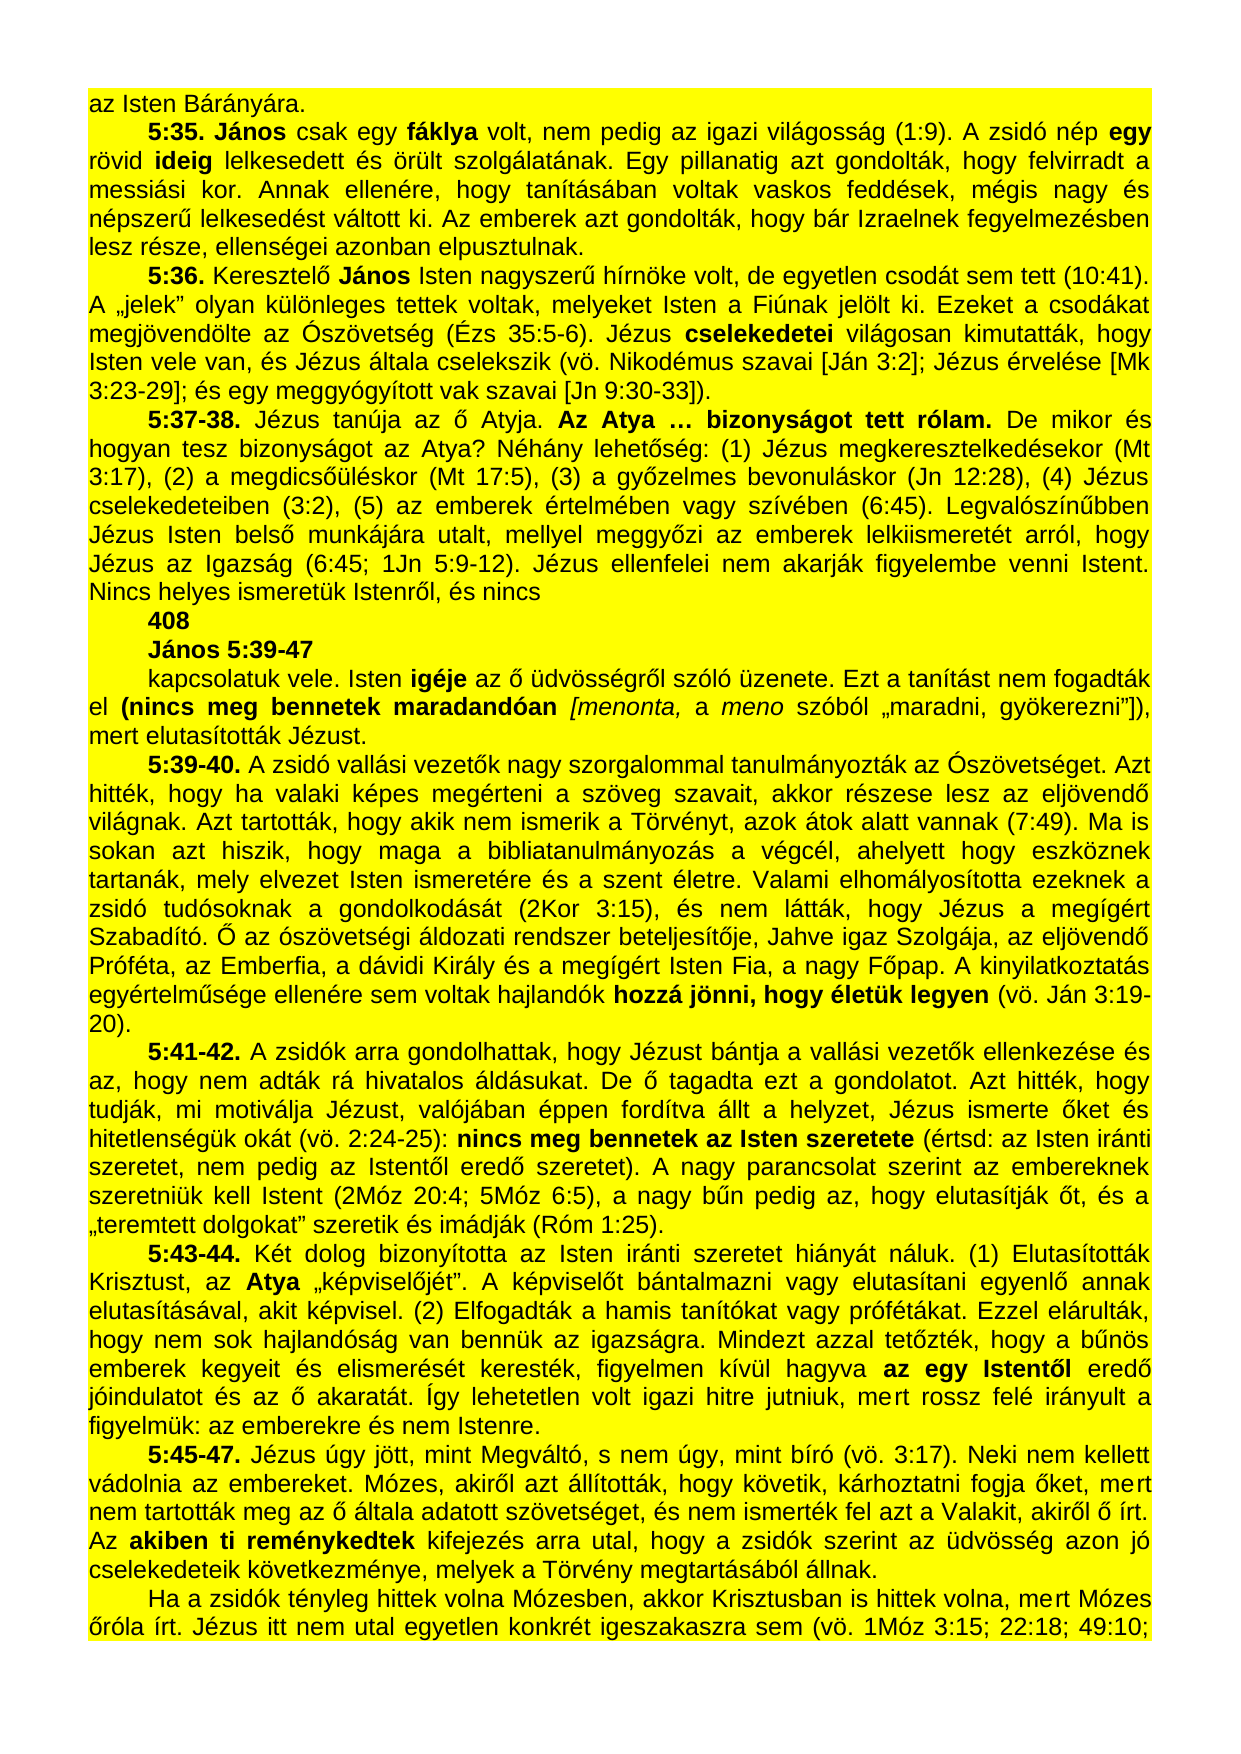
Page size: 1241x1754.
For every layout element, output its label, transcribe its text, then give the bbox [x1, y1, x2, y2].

text János 5:39-47 [88, 635, 1152, 663]
text kapcsolatuk vele. Isten igéje az ő üdvösségről szóló üzenete. Ezt a tanítást nem fogadták el (nincs meg bennetek maradandóan [menonta, a meno szóból „maradni, gyökerezni”]), mert elutasították Jézust. [88, 663, 1152, 750]
text 408 [88, 606, 1152, 635]
text 5:45-47. Jézus úgy jött, mint Megváltó, s nem úgy, mint bíró (vö. 3:17). Neki nem kellett vádolnia az embereket. Mózes, akiről azt állították, hogy követik, kárhoztatni fogja őket, mert nem tartották meg az ő általa adatott szövetséget, és nem ismerték fel azt a Valakit, akiről ő írt. Az akiben ti reménykedtek kifejezés arra utal, hogy a zsidók szerint az üdvösség azon jó cselekedeteik következménye, melyek a Törvény megtartásából állnak. [88, 1440, 1152, 1583]
text 5:36. Keresztelő János Isten nagyszerű hírnöke volt, de egyetlen csodát sem tett (10:41). A „jelek” olyan különleges tettek voltak, melyeket Isten a Fiúnak jelölt ki. Ezeket a csodákat megjövendölte az Ószövetség (Ézs 35:5-6). Jézus cselekedetei világosan kimutatták, hogy Isten vele van, és Jézus általa cselekszik (vö. Nikodémus szavai [Ján 3:2]; Jézus érvelése [Mk 3:23-29]; és egy meggyógyított vak szavai [Jn 9:30-33]). [88, 261, 1152, 405]
text 5:37-38. Jézus tanúja az ő Atyja. Az Atya … bizonyságot tett rólam. De mikor és hogyan tesz bizonyságot az Atya? Néhány lehetőség: (1) Jézus megkeresztelkedésekor (Mt 3:17), (2) a megdicsőüléskor (Mt 17:5), (3) a győzelmes bevonuláskor (Jn 12:28), (4) Jézus cselekedeteiben (3:2), (5) az emberek értelmében vagy szívében (6:45). Legvalószínűbben Jézus Isten belső munkájára utalt, mellyel meggyőzi az emberek lelkiismeretét arról, hogy Jézus az Igazság (6:45; 1Jn 5:9-12). Jézus ellenfelei nem akarják figyelembe venni Istent. Nincs helyes ismeretük Istenről, és nincs [88, 405, 1152, 606]
text az Isten Bárányára. [88, 88, 1152, 117]
text 5:41-42. A zsidók arra gondolhattak, hogy Jézust bántja a vallási vezetők ellenkezése és az, hogy nem adták rá hivatalos áldásukat. De ő tagadta ezt a gondolatot. Azt hitték, hogy tudják, mi motiválja Jézust, valójában éppen fordítva állt a helyzet, Jézus ismerte őket és hitetlenségük okát (vö. 2:24-25): nincs meg bennetek az Isten szeretete (értsd: az Isten iránti szeretet, nem pedig az Istentől eredő szeretet). A nagy parancsolat szerint az embereknek szeretniük kell Istent (2Móz 20:4; 5Móz 6:5), a nagy bűn pedig az, hogy elutasítják őt, és a „teremtett dolgokat” szeretik és imádják (Róm 1:25). [88, 1037, 1152, 1238]
text 5:35. János csak egy fáklya volt, nem pedig az igazi világosság (1:9). A zsidó nép egy rövid ideig lelkesedett és örült szolgálatának. Egy pillanatig azt gondolták, hogy felvirradt a messiási kor. Annak ellenére, hogy tanításában voltak vaskos feddések, mégis nagy és népszerű lelkesedést váltott ki. Az emberek azt gondolták, hogy bár Izraelnek fegyelmezésben lesz része, ellenségei azonban elpusztulnak. [88, 117, 1152, 261]
text 5:39-40. A zsidó vallási vezetők nagy szorgalommal tanulmányozták az Ószövetséget. Azt hitték, hogy ha valaki képes megérteni a szöveg szavait, akkor részese lesz az eljövendő világnak. Azt tartották, hogy akik nem ismerik a Törvényt, azok átok alatt vannak (7:49). Ma is sokan azt hiszik, hogy maga a bibliatanulmányozás a végcél, ahelyett hogy eszköznek tartanák, mely elvezet Isten ismeretére és a szent életre. Valami elhomályosította ezeknek a zsidó tudósoknak a gondolkodását (2Kor 3:15), és nem látták, hogy Jézus a megígért Szabadító. Ő az ószövetségi áldozati rendszer beteljesítője, Jahve igaz Szolgája, az eljövendő Próféta, az Emberfia, a dávidi Király és a megígért Isten Fia, a nagy Főpap. A kinyilatkoztatás egyértelműsége ellenére sem voltak hajlandók hozzá jönni, hogy életük legyen (vö. Ján 3:19-20). [88, 750, 1152, 1037]
text 5:43-44. Két dolog bizonyította az Isten iránti szeretet hiányát náluk. (1) Elutasították Krisztust, az Atya „képviselőjét”. A képviselőt bántalmazni vagy elutasítani egyenlő annak elutasításával, akit képvisel. (2) Elfogadták a hamis tanítókat vagy prófétákat. Ezzel elárulták, hogy nem sok hajlandóság van bennük az igazságra. Mindezt azzal tetőzték, hogy a bűnös emberek kegyeit és elismerését keresték, figyelmen kívül hagyva az egy Istentől eredő jóindulatot és az ő akaratát. Így lehetetlen volt igazi hitre jutniuk, mert rossz felé irányult a figyelmük: az emberekre és nem Istenre. [88, 1238, 1152, 1440]
text Ha a zsidók tényleg hittek volna Mózesben, akkor Krisztusban is hittek volna, mert Mózes őróla írt. Jézus itt nem utal egyetlen konkrét igeszakaszra sem (vö. 1Móz 3:15; 22:18; 49:10; [88, 1583, 1152, 1641]
